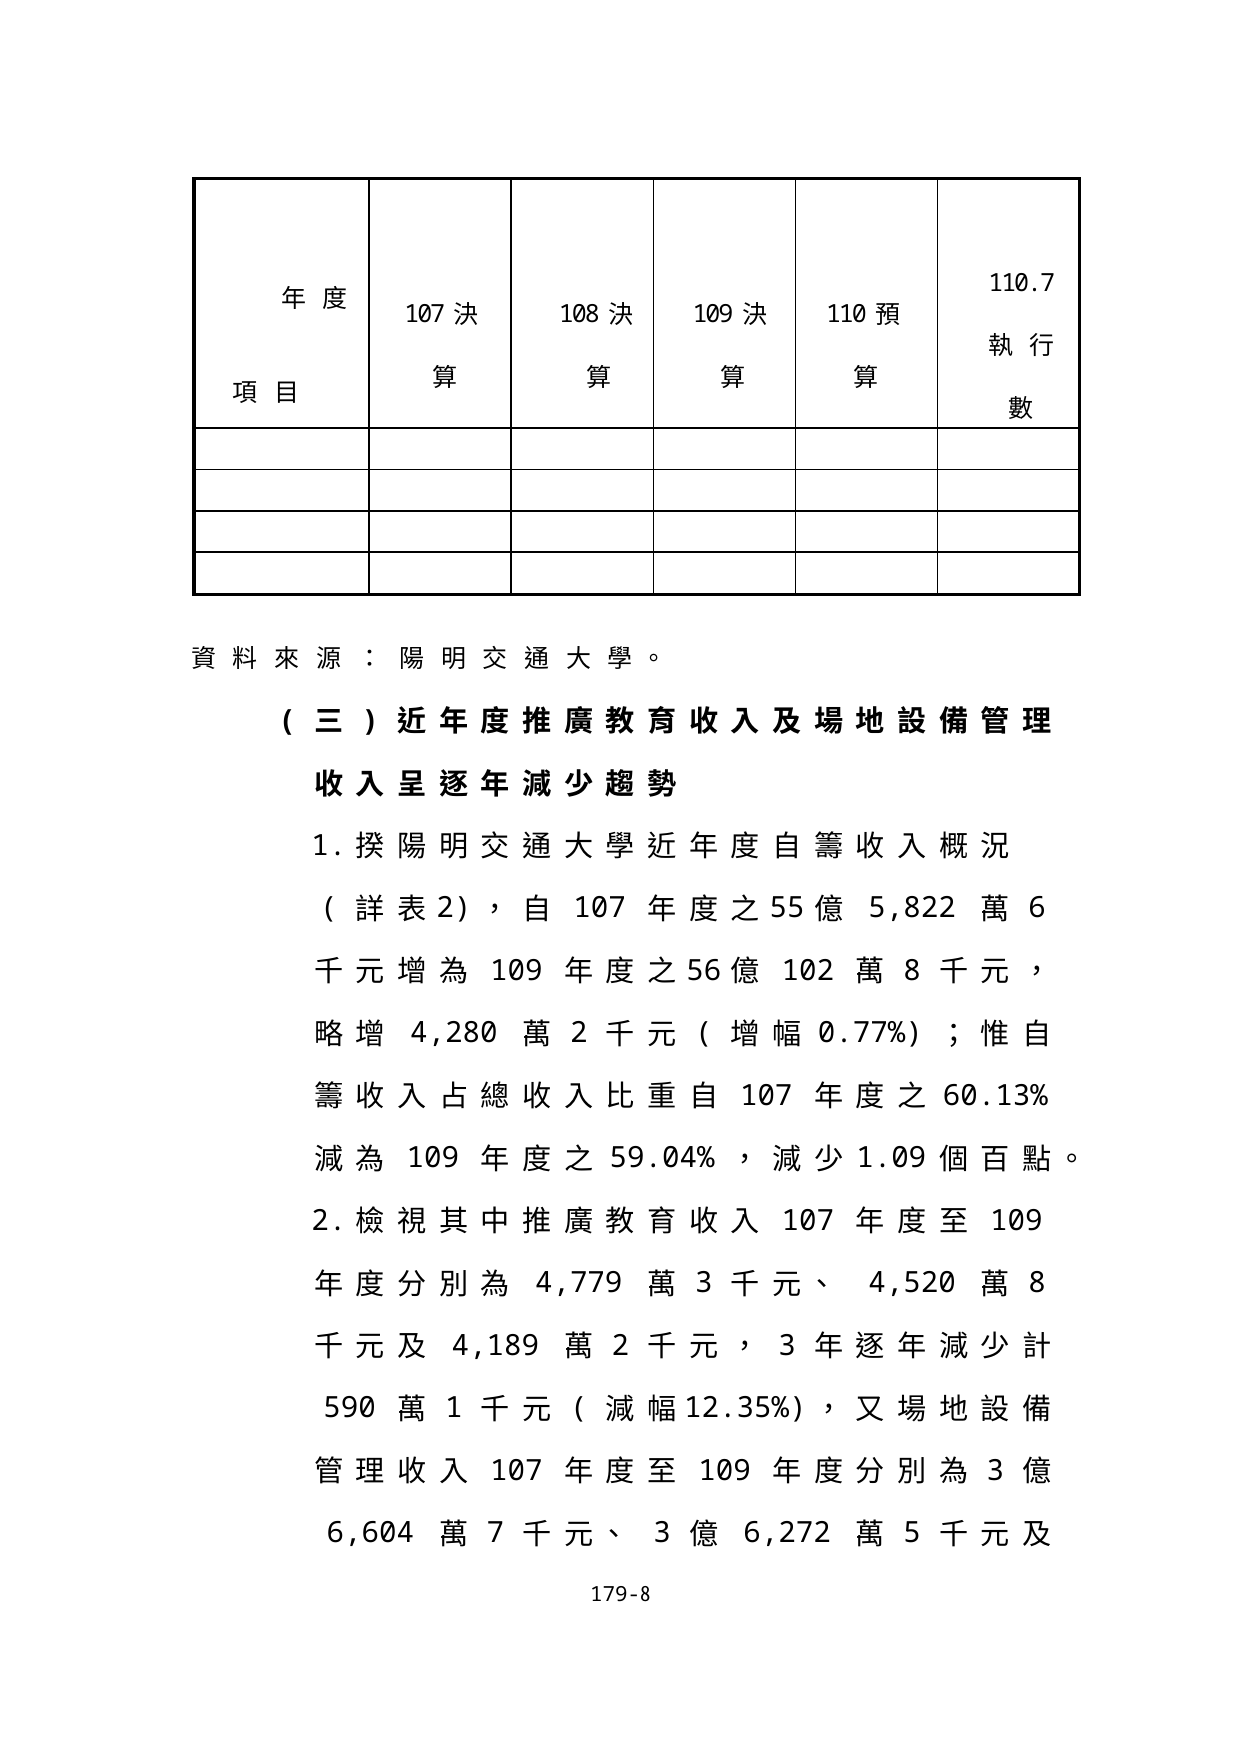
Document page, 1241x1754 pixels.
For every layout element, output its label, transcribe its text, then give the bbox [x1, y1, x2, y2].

table_header 108決算 [512, 180, 653, 427]
table_cell (816,493) [796, 429, 937, 468]
table_cell 359,132 [938, 470, 1078, 510]
table_header 110.7執行數 [938, 180, 1078, 427]
table_cell (409,757) [938, 429, 1078, 468]
table_cell 業務餘絀 [196, 429, 368, 468]
table_cell (257,459) [512, 553, 653, 593]
table_header 107決算 [370, 180, 510, 427]
table_cell (730,729) [654, 429, 795, 468]
table_cell 1,007,011 [512, 470, 653, 510]
table_cell 834,302 [796, 470, 937, 510]
table_cell 469,028 [654, 512, 795, 551]
text 資料來源：陽明交通大學。 [182, 615, 1058, 677]
table_cell 425,865 [796, 512, 937, 551]
table_cell (678,647) [512, 429, 653, 468]
table_cell (279,240) [938, 553, 1078, 593]
table_header 年度 項目 [196, 180, 368, 427]
table_header 109決算 [654, 180, 795, 427]
table_cell (339,697) [654, 553, 795, 593]
table_cell 785,521 [370, 470, 510, 510]
table_cell 585,823 [512, 512, 653, 551]
table_cell 860,060 [654, 470, 795, 510]
table_cell (389,730) [370, 553, 510, 593]
table_cell (759,242) [370, 429, 510, 468]
table_header 110預算 [796, 180, 937, 427]
table_cell 本期餘絀 [196, 553, 368, 593]
table_cell (408,056) [796, 553, 937, 593]
table_cell 業務外費用 [196, 512, 368, 551]
text 2.檢視其中推廣教育收入107年度至109年度分別為4,779萬3千元、4,520萬8千元及4,189萬2千元，3年逐年減少計590萬1千元(減幅12.35%)，又場地設備管理收入107年度至109年度分別為3億6,604萬7千元、3億6,272萬5千元及 [271, 1177, 1058, 1552]
table_cell 228,615 [938, 512, 1078, 551]
text (三)近年度推廣教育收入及場地設備管理收入呈逐年減少趨勢 [242, 677, 1058, 802]
table_cell 416,009 [370, 512, 510, 551]
table_cell 業務外收入 [196, 470, 368, 510]
text 1.揆陽明交通大學近年度自籌收入概況(詳表2)，自107年度之55億5,822萬6千元增為109年度之56億102萬8千元，略增4,280萬2千元(增幅0.77%)；惟自籌收入占總收入比重自107年度之60.13%減為109年度之59.04%，減少1.09個百點。 [271, 802, 1058, 1177]
